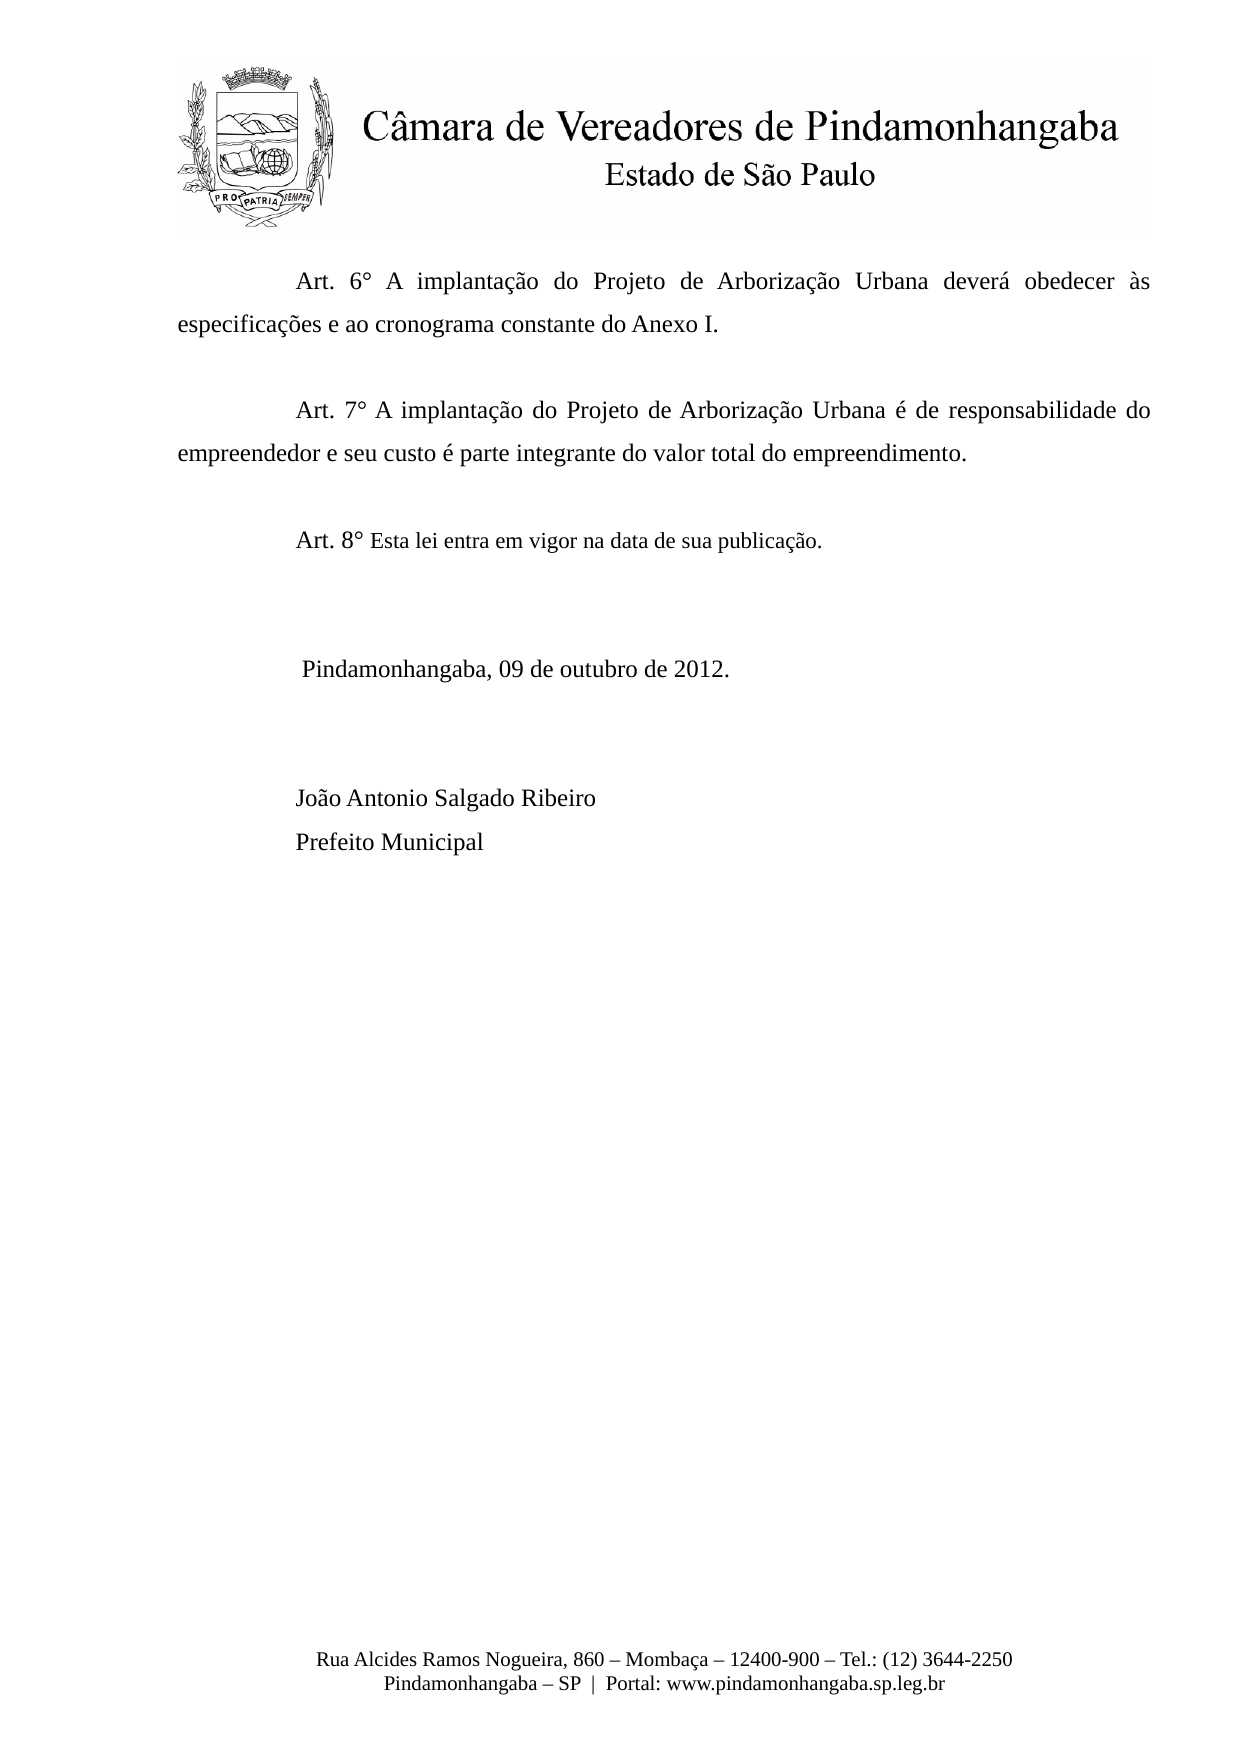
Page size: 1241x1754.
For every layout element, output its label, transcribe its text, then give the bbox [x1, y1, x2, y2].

text Art. 8° Esta lei entra em vigor na data de sua publicação. [177, 525, 1152, 553]
text Pindamonhangaba, 09 de outubro de 2012. [177, 654, 1152, 683]
text Art. 6° A implantação do Projeto de Arborização Urbana deverá obedecer às especificações e ao cronograma constante do Anexo I. [177, 266, 1152, 338]
text Art. 7° A implantação do Projeto de Arborização Urbana é de responsabilidade do empreendedor e seu custo é parte integrante do valor total do empreendimento. [177, 395, 1152, 467]
picture [177, 59, 1152, 236]
text Prefeito Municipal [177, 827, 1152, 855]
text João Antonio Salgado Ribeiro [177, 783, 1152, 812]
